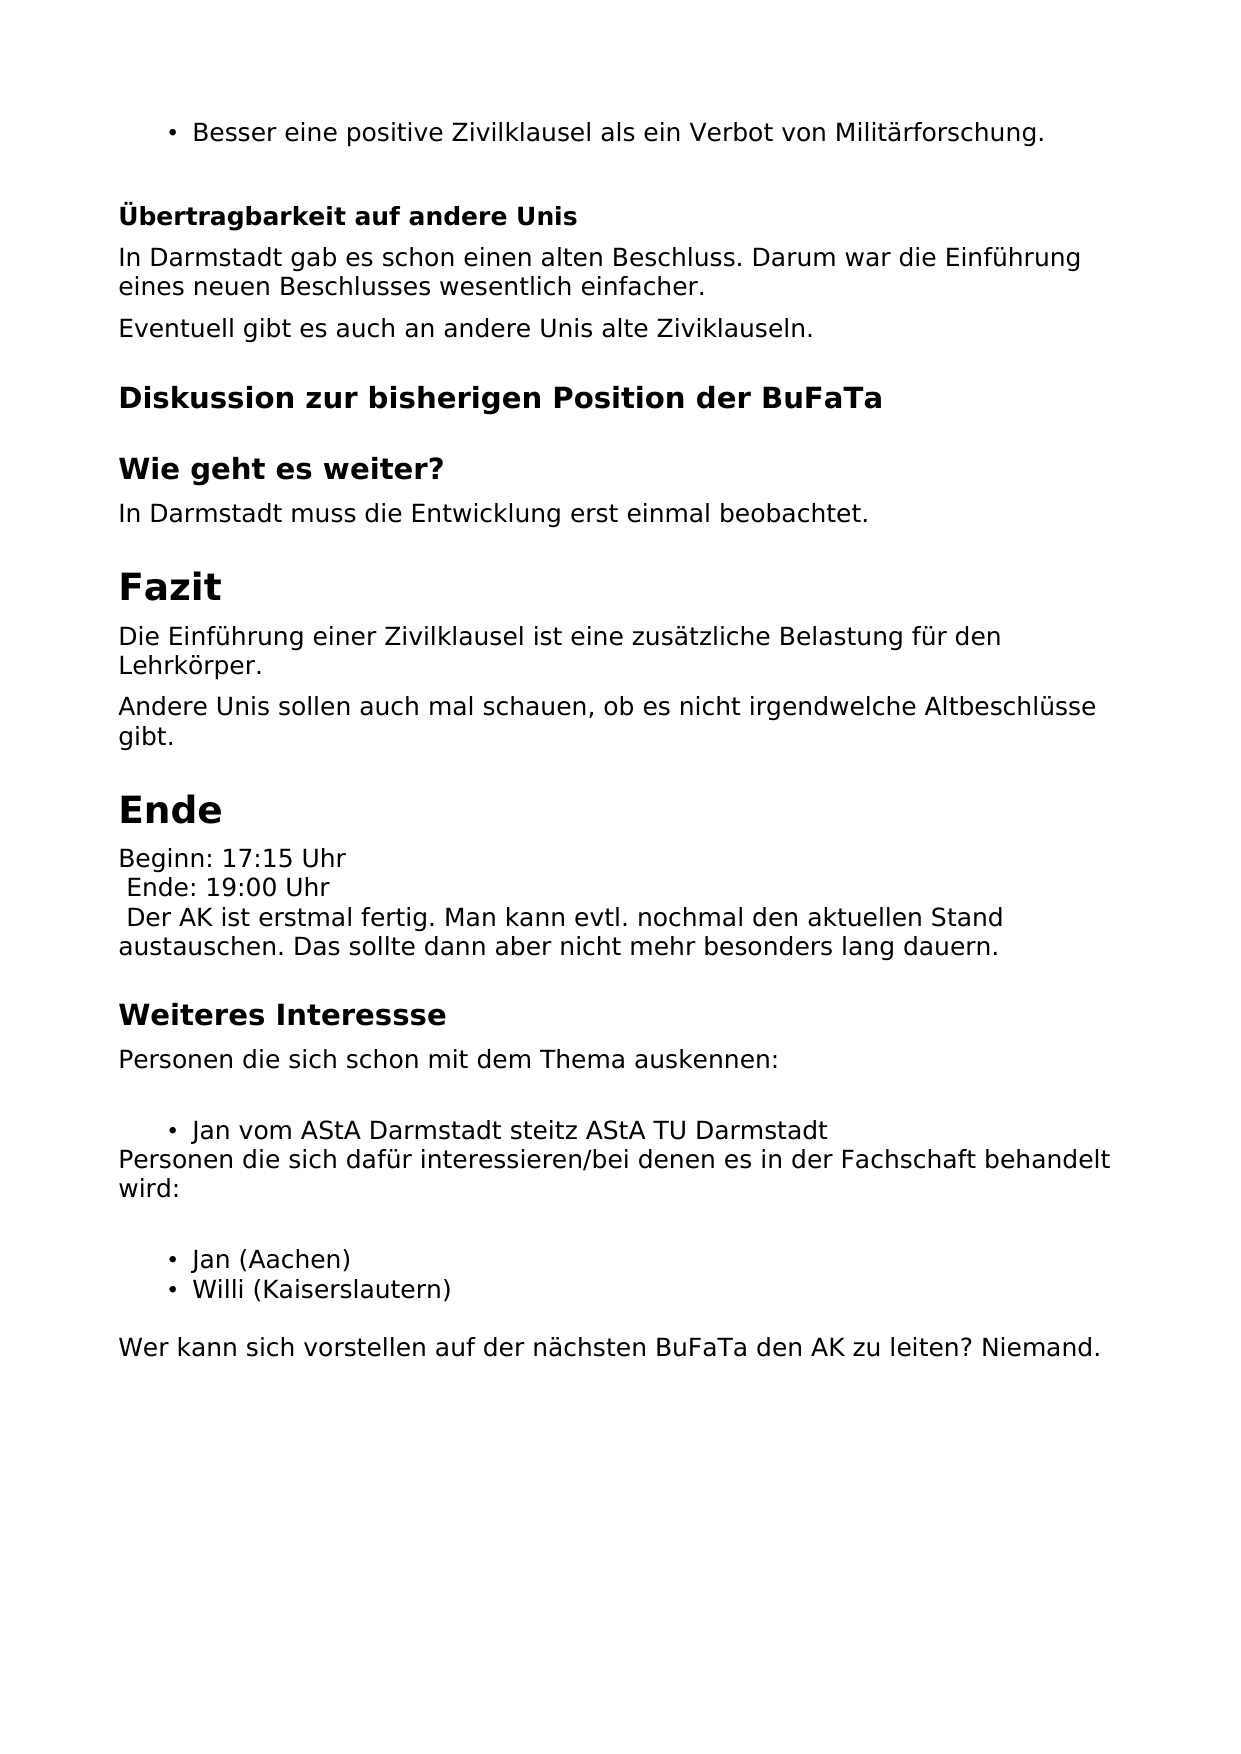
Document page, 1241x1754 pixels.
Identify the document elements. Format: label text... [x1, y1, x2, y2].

text Personen die sich dafür interessieren/bei denen es in der Fachschaft behandelt wird: [118, 1145, 1122, 1204]
text Eventuell gibt es auch an andere Unis alte Ziviklauseln. [118, 314, 1122, 343]
list Willi (Kaiserslautern) [177, 1275, 1122, 1304]
subtitle Wie geht es weiter? [118, 452, 1122, 486]
text In Darmstadt gab es schon einen alten Beschluss. Darum war die Einführung eines neuen Beschlusses wesentlich einfacher. [118, 243, 1122, 302]
text Wer kann sich vorstellen auf der nächsten BuFaTa den AK zu leiten? Niemand. [118, 1333, 1122, 1363]
text Personen die sich schon mit dem Thema auskennen: [118, 1045, 1122, 1074]
text Die Einführung einer Zivilklausel ist eine zusätzliche Belastung für den Lehrkörper. [118, 622, 1122, 680]
list Besser eine positive Zivilklausel als ein Verbot von Militärforschung. [177, 118, 1122, 147]
text Beginn: 17:15 Uhr Ende: 19:00 Uhr Der AK ist erstmal fertig. Man kann evtl. nochmal den aktuellen Stand austauschen. Das sollte dann aber nicht mehr besonders lang dauern. [118, 844, 1122, 961]
subtitle Übertragbarkeit auf andere Unis [118, 202, 1122, 231]
list Jan (Aachen) [177, 1246, 1122, 1275]
subtitle Weiteres Interessse [118, 999, 1122, 1033]
list Jan vom AStA Darmstadt steitz AStA TU Darmstadt [177, 1116, 1122, 1145]
text In Darmstadt muss die Entwicklung erst einmal beobachtet. [118, 499, 1122, 528]
text Andere Unis sollen auch mal schauen, ob es nicht irgendwelche Altbeschlüsse gibt. [118, 692, 1122, 751]
subtitle Fazit [118, 566, 1122, 609]
subtitle Ende [118, 788, 1122, 832]
subtitle Diskussion zur bisherigen Position der BuFaTa [118, 381, 1122, 415]
